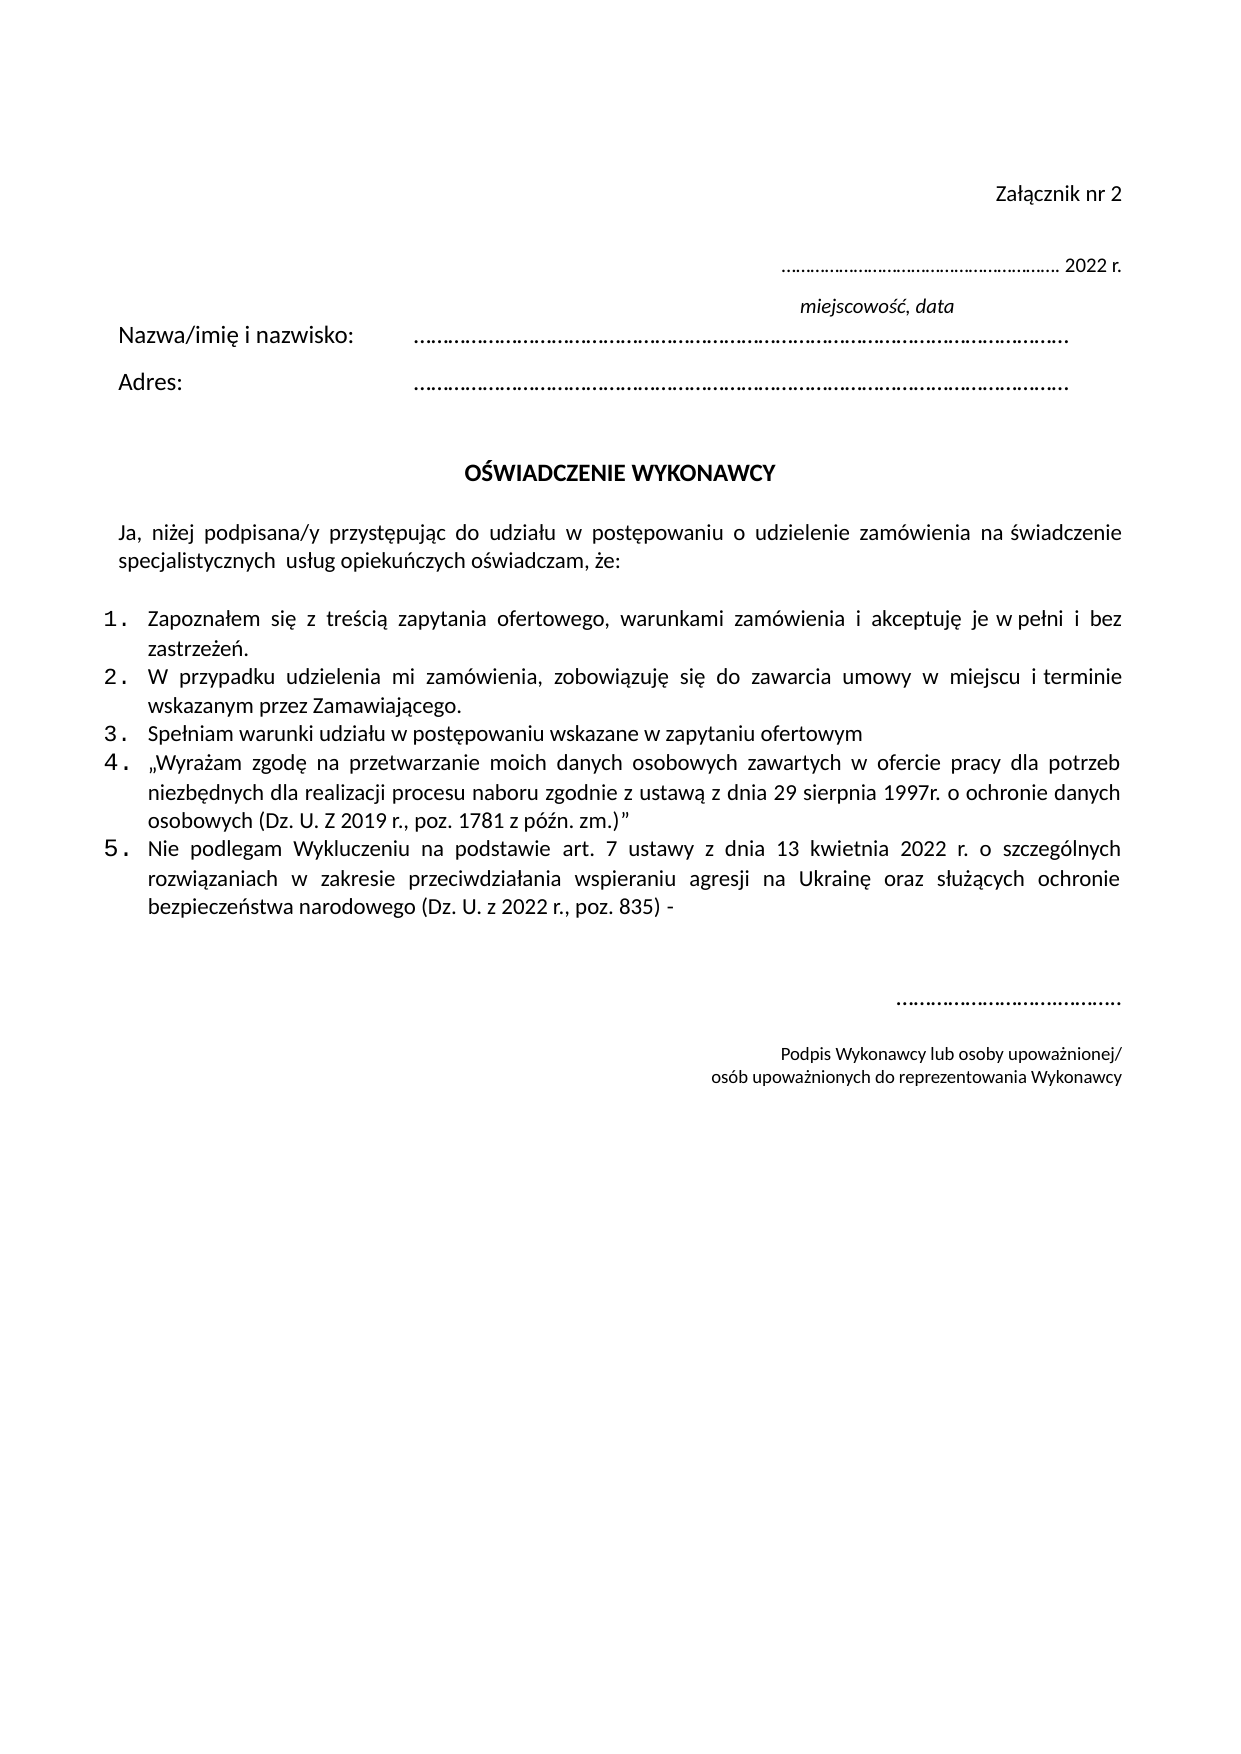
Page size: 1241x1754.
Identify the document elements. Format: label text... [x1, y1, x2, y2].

text miejscowość, data [561, 293, 1122, 319]
text ……………………….……….. [487, 981, 1122, 1011]
text Nazwa/imię i nazwisko: …………………………………………………………………………………………………… [118, 319, 1122, 349]
text Ja, niżej podpisana/y przystępując do udziału w postępowaniu o udzielenie zamówienia na świadczenie specjalistycznych usług opiekuńczych oświadczam, że: [118, 518, 1122, 574]
list „Wyrażam zgodę na przetwarzanie moich danych osobowych zawartych w ofercie pracy dla potrzeb niezbędnych dla realizacji procesu naboru zgodnie z ustawą z dnia 29 sierpnia 1997r. o ochronie danych osobowych (Dz. U. Z 2019 r., poz. 1781 z późn. zm.)” [103, 748, 1122, 834]
text Adres: …………………………………………………………………………………………………… [118, 366, 1122, 397]
list Zapoznałem się z treścią zapytania ofertowego, warunkami zamówienia i akceptuję je w pełni i bez zastrzeżeń. [103, 604, 1122, 662]
list W przypadku udzielenia mi zamówienia, zobowiązuję się do zawarcia umowy w miejscu i terminie wskazanym przez Zamawiającego. [103, 662, 1122, 719]
list Nie podlegam Wykluczeniu na podstawie art. 7 ustawy z dnia 13 kwietnia 2022 r. o szczególnych rozwiązaniach w zakresie przeciwdziałania wspieraniu agresji na Ukrainę oraz służących ochronie bezpieczeństwa narodowego (Dz. U. z 2022 r., poz. 835) - [103, 834, 1122, 920]
text …………………………………………………. 2022 r. [118, 252, 1122, 277]
text Załącznik nr 2 [118, 179, 1122, 207]
text OŚWIADCZENIE WYKONAWCY [118, 457, 1122, 487]
text Podpis Wykonawcy lub osoby upoważnionej/ [561, 1042, 1122, 1065]
text osób upoważnionych do reprezentowania Wykonawcy [561, 1065, 1122, 1088]
list Spełniam warunki udziału w postępowaniu wskazane w zapytaniu ofertowym [103, 719, 1122, 748]
